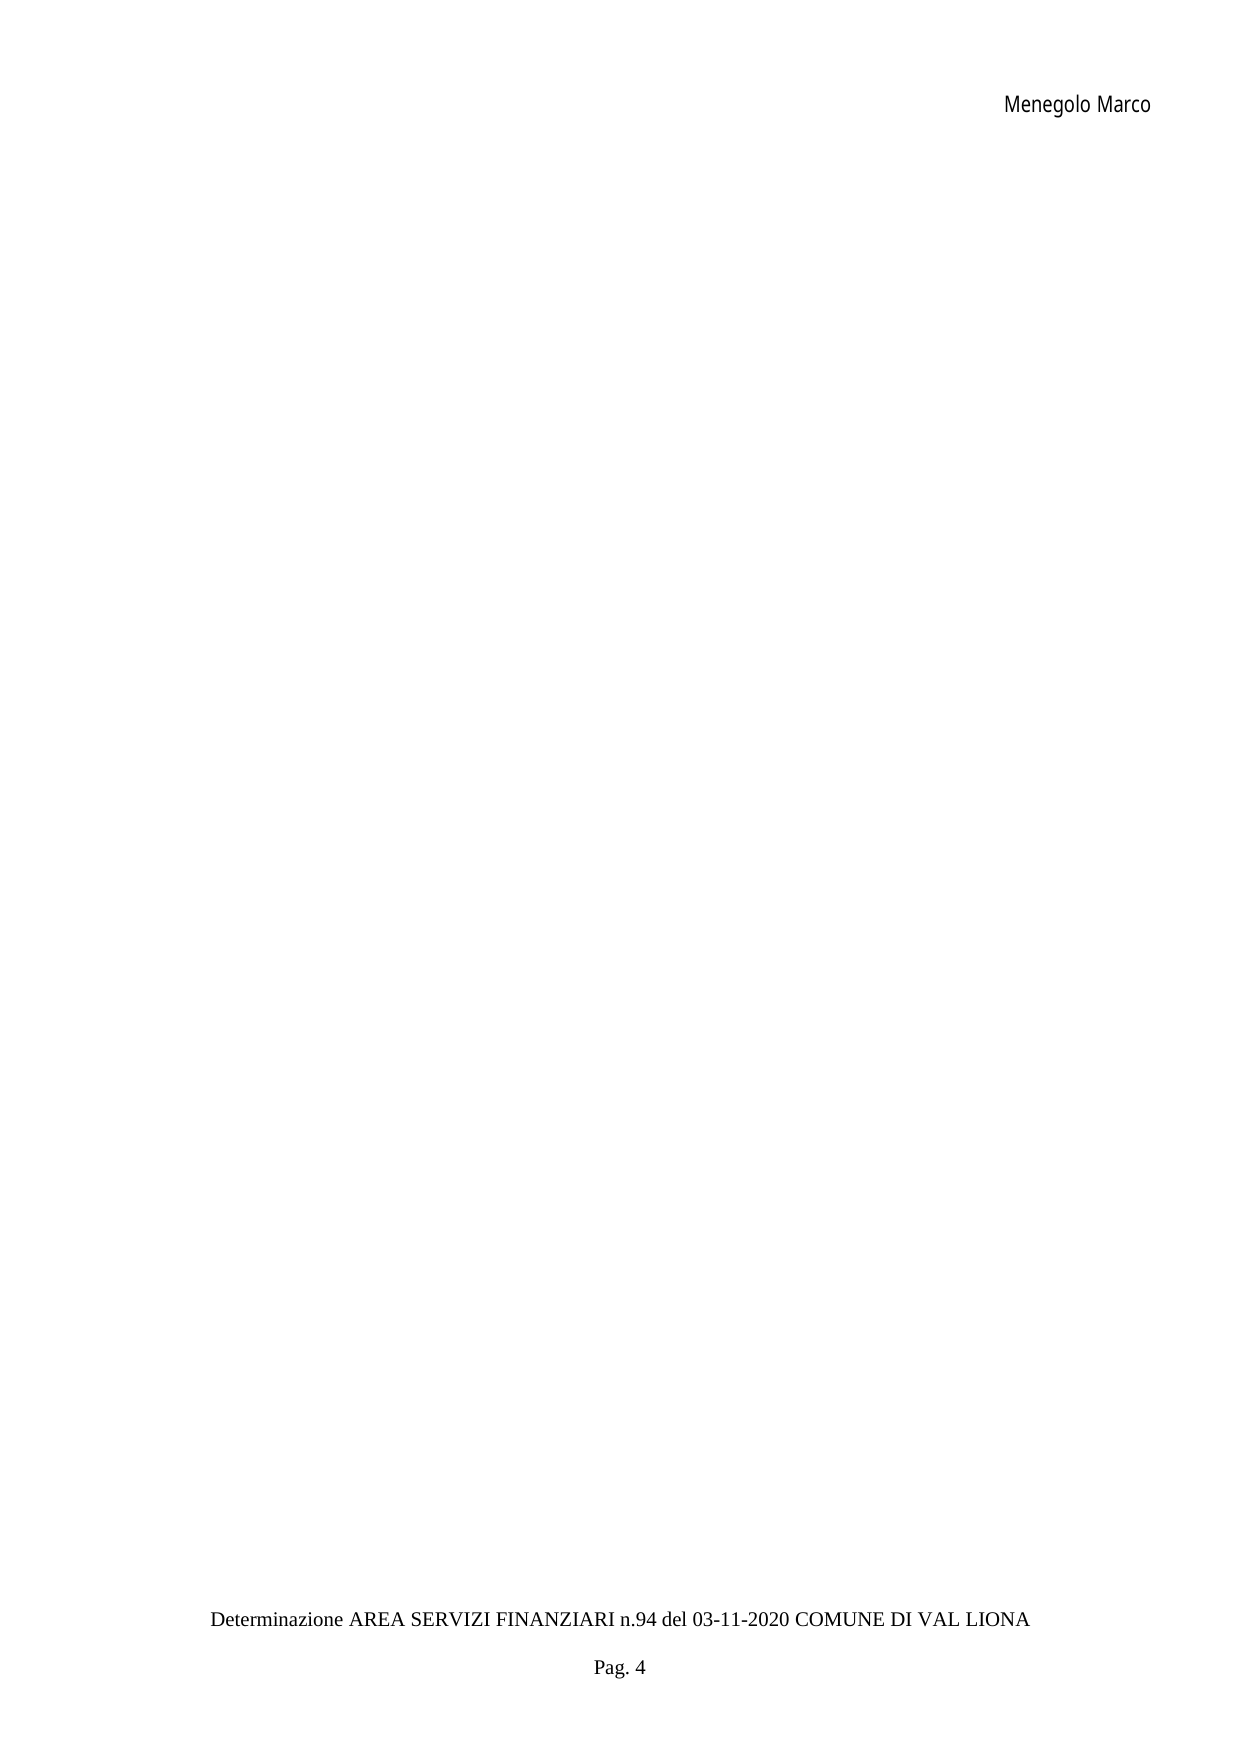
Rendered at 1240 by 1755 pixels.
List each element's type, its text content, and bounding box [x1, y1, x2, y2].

text Menegolo Marco [71, 88, 1151, 120]
